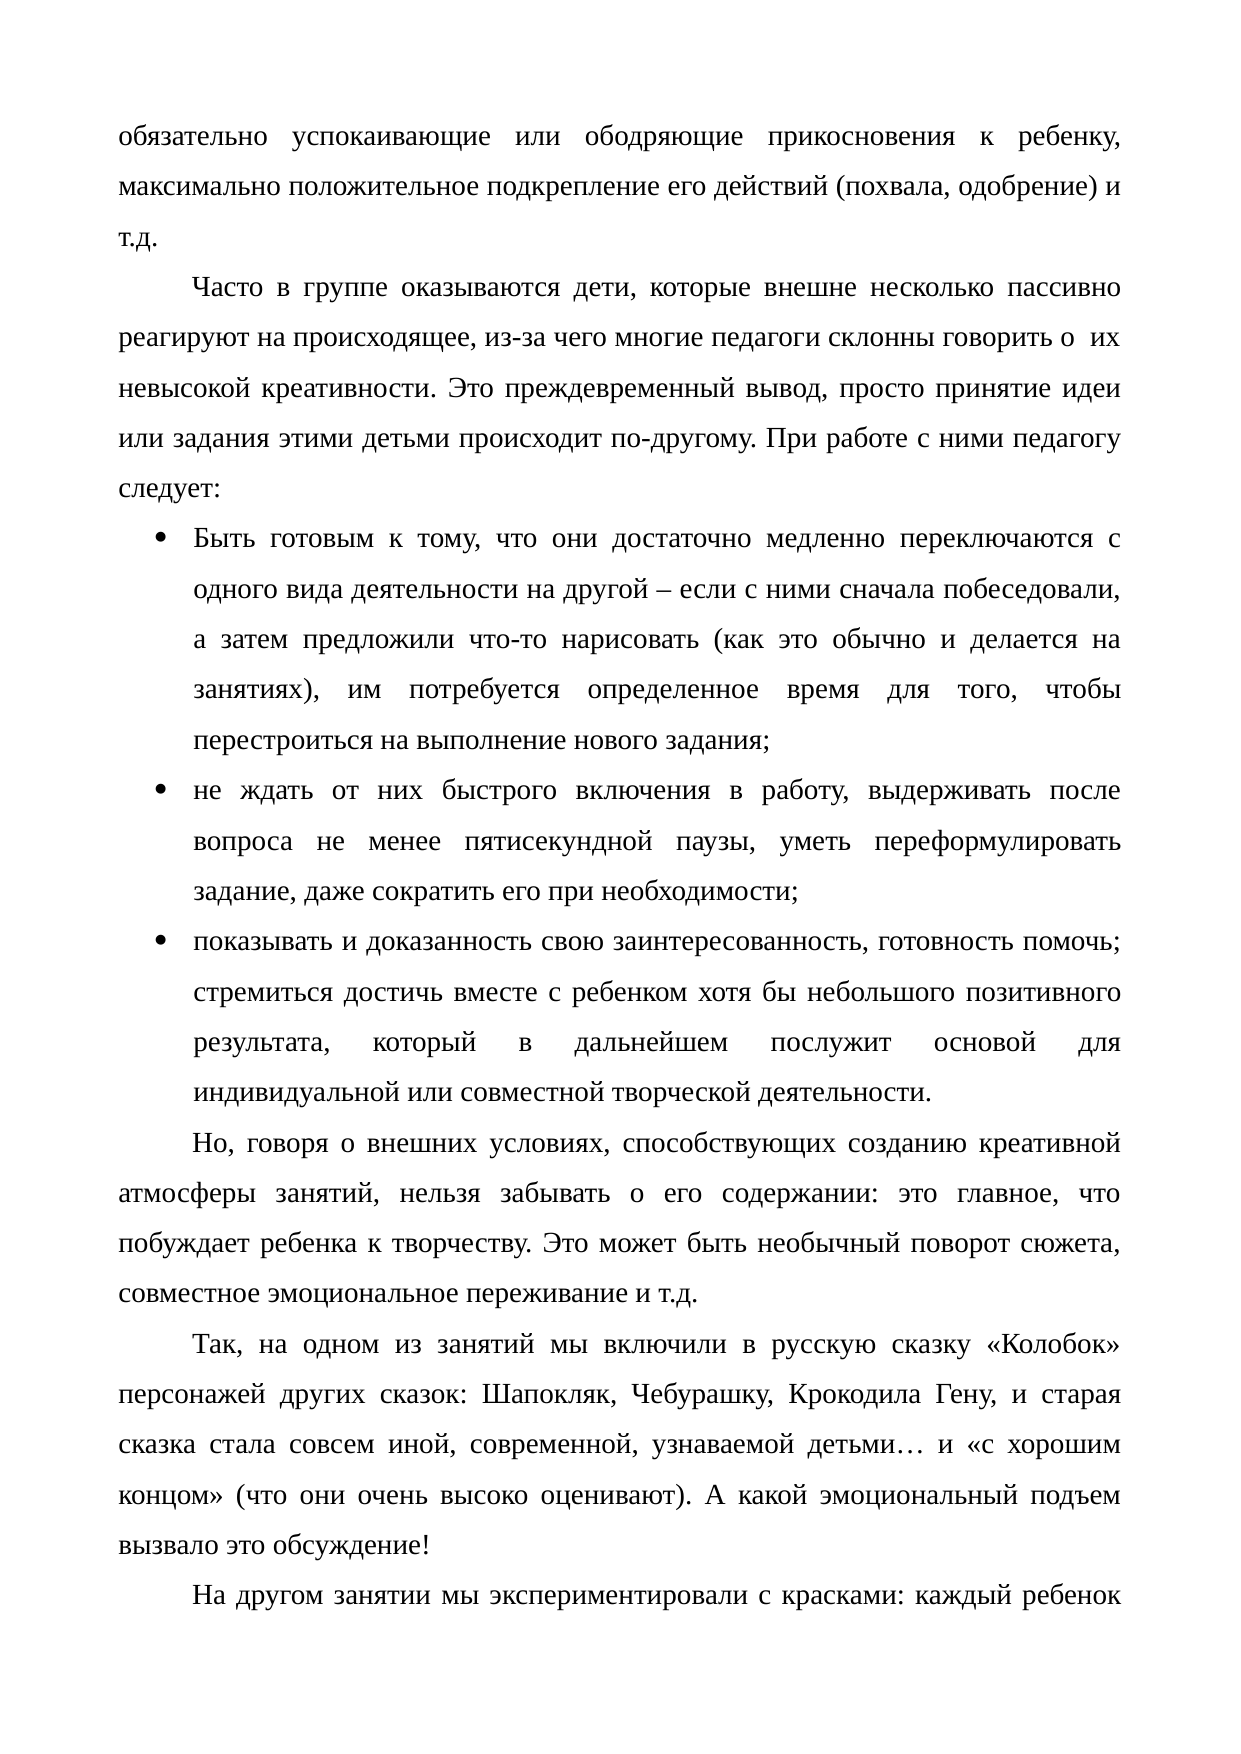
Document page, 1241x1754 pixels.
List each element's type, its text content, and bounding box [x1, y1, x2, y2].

list показывать и доказанность свою заинтересованность, готовность помочь; стремиться достичь вместе с ребенком хотя бы небольшого позитивного результата, который в дальнейшем послужит основой для индивидуальной или совместной творческой деятельности. [156, 923, 1122, 1108]
list Быть готовым к тому, что они достаточно медленно переключаются с одного вида деятельности на другой – если с ними сначала побеседовали, а затем предложили что-то нарисовать (как это обычно и делается на занятиях), им потребуется определенное время для того, чтобы перестроиться на выполнение нового задания; [156, 521, 1122, 756]
text Так, на одном из занятий мы включили в русскую сказку «Колобок» персонажей других сказок: Шапокляк, Чебурашку, Крокодила Гену, и старая сказка стала совсем иной, современной, узнаваемой детьми… и «с хорошим концом» (что они очень высоко оценивают). А какой эмоциональный подъем вызвало это обсуждение! [118, 1326, 1122, 1561]
text На другом занятии мы экспериментировали с красками: каждый ребенок [118, 1577, 1122, 1611]
text обязательно успокаивающие или ободряющие прикосновения к ребенку, максимально положительное подкрепление его действий (похвала, одобрение) и т.д. [118, 118, 1122, 252]
list не ждать от них быстрого включения в работу, выдерживать после вопроса не менее пятисекундной паузы, уметь переформулировать задание, даже сократить его при необходимости; [156, 772, 1122, 907]
text Но, говоря о внешних условиях, способствующих созданию креативной атмосферы занятий, нельзя забывать о его содержании: это главное, что побуждает ребенка к творчеству. Это может быть необычный поворот сюжета, совместное эмоциональное переживание и т.д. [118, 1125, 1122, 1309]
text Часто в группе оказываются дети, которые внешне несколько пассивно реагируют на происходящее, из-за чего многие педагоги склонны говорить о их невысокой креативности. Это преждевременный вывод, просто принятие идеи или задания этими детьми происходит по-другому. При работе с ними педагогу следует: [118, 269, 1122, 504]
